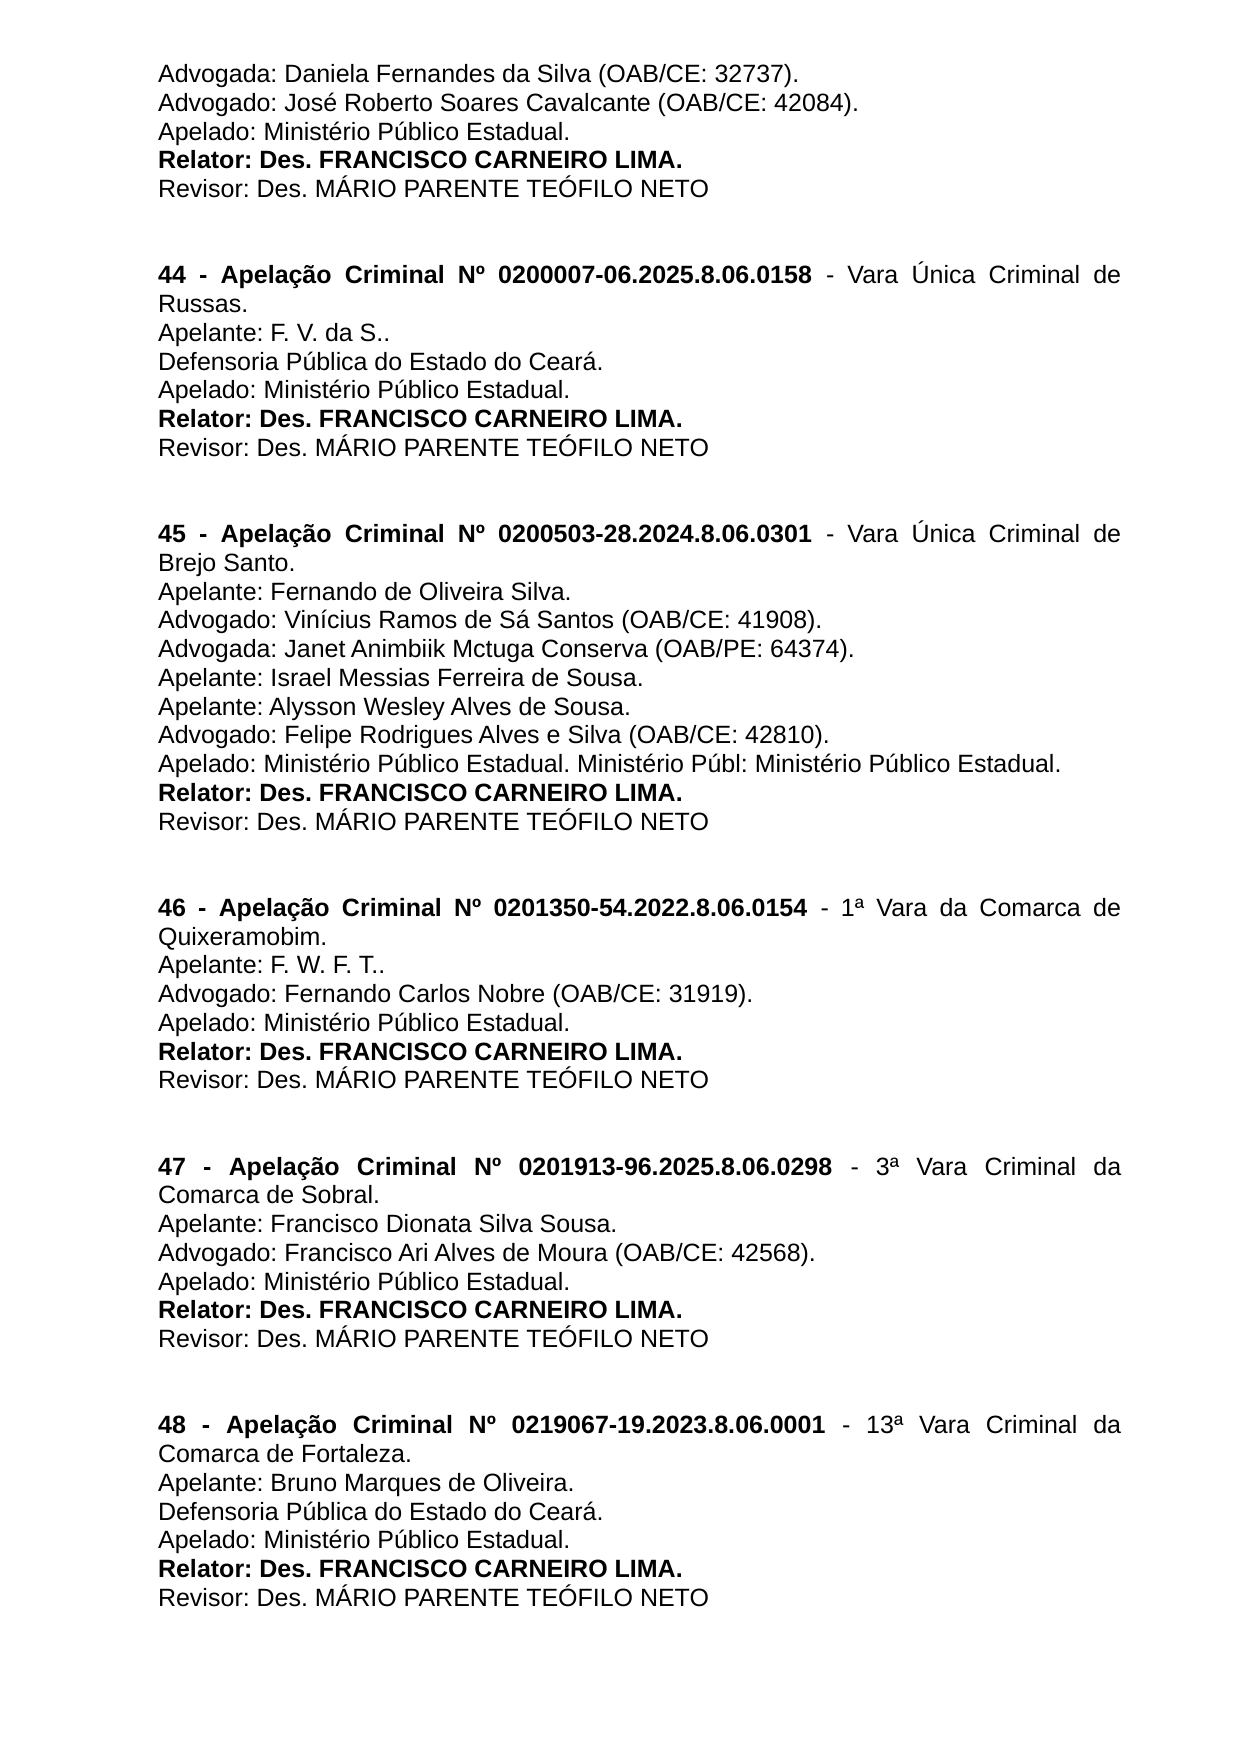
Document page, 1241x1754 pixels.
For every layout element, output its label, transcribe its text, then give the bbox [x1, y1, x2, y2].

text Revisor: Des. MÁRIO PARENTE TEÓFILO NETO [158, 1583, 1121, 1612]
text Relator: Des. FRANCISCO CARNEIRO LIMA. [158, 404, 1121, 433]
text Advogado: Vinícius Ramos de Sá Santos (OAB/CE: 41908). [158, 605, 1121, 634]
text Advogado: Fernando Carlos Nobre (OAB/CE: 31919). [158, 979, 1121, 1008]
text 48 - Apelação Criminal Nº 0219067-19.2023.8.06.0001 - 13ª Vara Criminal da Comarca de Fortaleza. [158, 1410, 1121, 1468]
text Relator: Des. FRANCISCO CARNEIRO LIMA. [158, 1037, 1121, 1065]
text Advogado: Felipe Rodrigues Alves e Silva (OAB/CE: 42810). [158, 720, 1121, 749]
text Apelado: Ministério Público Estadual. [158, 1008, 1121, 1037]
text Advogado: José Roberto Soares Cavalcante (OAB/CE: 42084). [158, 88, 1121, 117]
text Relator: Des. FRANCISCO CARNEIRO LIMA. [158, 1295, 1121, 1324]
text Defensoria Pública do Estado do Ceará. [158, 347, 1121, 375]
text Apelado: Ministério Público Estadual. [158, 117, 1121, 145]
text Relator: Des. FRANCISCO CARNEIRO LIMA. [158, 778, 1121, 807]
text 45 - Apelação Criminal Nº 0200503-28.2024.8.06.0301 - Vara Única Criminal de Brejo Santo. [158, 519, 1121, 577]
text Apelante: F. V. da S.. [158, 318, 1121, 347]
text Revisor: Des. MÁRIO PARENTE TEÓFILO NETO [158, 433, 1121, 462]
text Advogado: Francisco Ari Alves de Moura (OAB/CE: 42568). [158, 1238, 1121, 1267]
text Apelante: Israel Messias Ferreira de Sousa. [158, 663, 1121, 692]
text Revisor: Des. MÁRIO PARENTE TEÓFILO NETO [158, 807, 1121, 835]
text Relator: Des. FRANCISCO CARNEIRO LIMA. [158, 1554, 1121, 1583]
text Apelante: Francisco Dionata Silva Sousa. [158, 1209, 1121, 1238]
text 47 - Apelação Criminal Nº 0201913-96.2025.8.06.0298 - 3ª Vara Criminal da Comarca de Sobral. [158, 1152, 1121, 1209]
text Apelado: Ministério Público Estadual. [158, 1267, 1121, 1295]
text Apelado: Ministério Público Estadual. [158, 1525, 1121, 1554]
text Revisor: Des. MÁRIO PARENTE TEÓFILO NETO [158, 1065, 1121, 1094]
text Apelante: Alysson Wesley Alves de Sousa. [158, 692, 1121, 720]
text Advogada: Daniela Fernandes da Silva (OAB/CE: 32737). [158, 59, 1121, 88]
text Apelante: Bruno Marques de Oliveira. [158, 1468, 1121, 1497]
text 46 - Apelação Criminal Nº 0201350-54.2022.8.06.0154 - 1ª Vara da Comarca de Quixeramobim. [158, 893, 1121, 950]
text Revisor: Des. MÁRIO PARENTE TEÓFILO NETO [158, 174, 1121, 203]
text Apelante: F. W. F. T.. [158, 950, 1121, 979]
text Apelado: Ministério Público Estadual. Ministério Públ: Ministério Público Estadual. [158, 749, 1121, 778]
text 44 - Apelação Criminal Nº 0200007-06.2025.8.06.0158 - Vara Única Criminal de Russas. [158, 260, 1121, 318]
text Apelado: Ministério Público Estadual. [158, 375, 1121, 404]
text Defensoria Pública do Estado do Ceará. [158, 1497, 1121, 1525]
text Revisor: Des. MÁRIO PARENTE TEÓFILO NETO [158, 1324, 1121, 1353]
text Advogada: Janet Animbiik Mctuga Conserva (OAB/PE: 64374). [158, 634, 1121, 663]
text Apelante: Fernando de Oliveira Silva. [158, 577, 1121, 605]
text Relator: Des. FRANCISCO CARNEIRO LIMA. [158, 145, 1121, 174]
